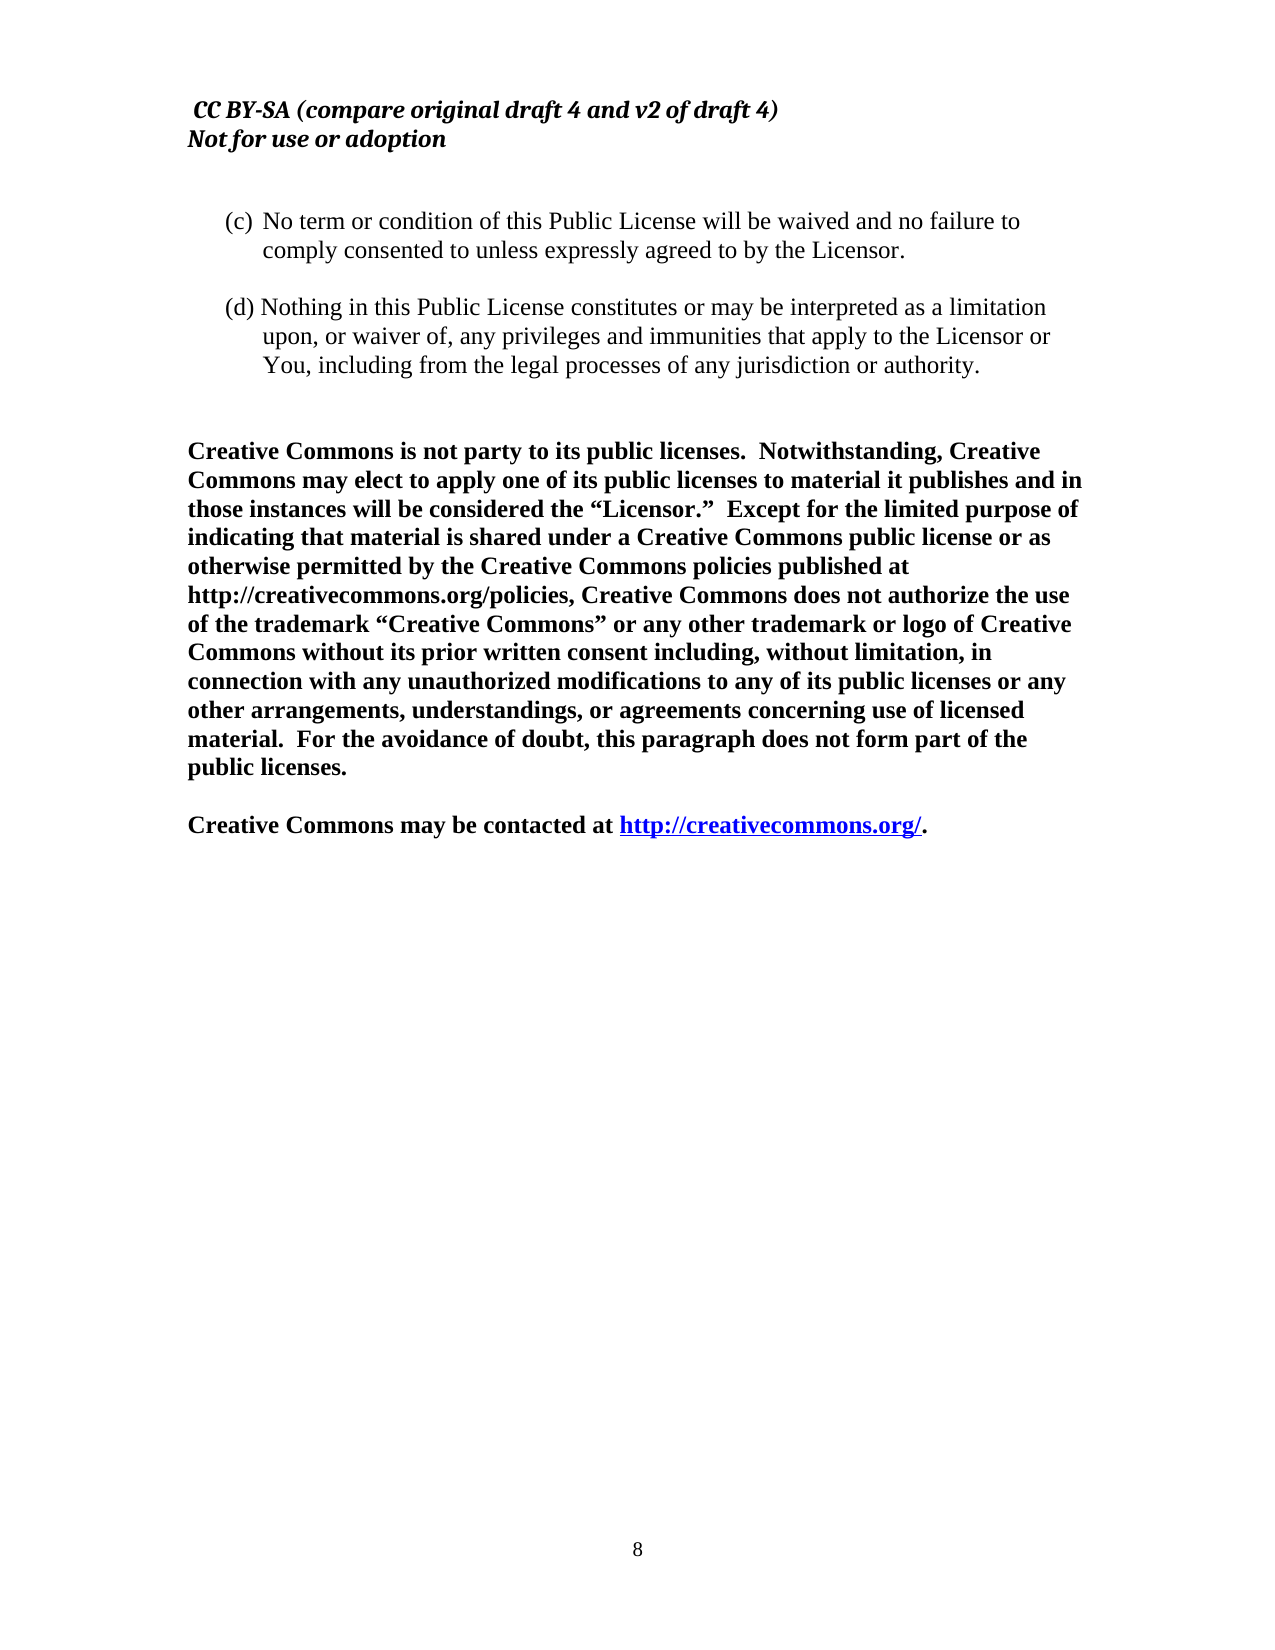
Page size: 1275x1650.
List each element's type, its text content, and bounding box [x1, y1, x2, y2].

text (c) No term or condition of this Public License will be waived and no failure to comply consented to unless expressly agreed to by the Licensor. [225, 206, 1087, 264]
text Creative Commons is not party to its public licenses. Notwithstanding, Creative Commons may elect to apply one of its public licenses to material it publishes and in those instances will be considered the “Licensor.” Except for the limited purpose of indicating that material is shared under a Creative Commons public license or as otherwise permitted by the Creative Commons policies published at http://creativecommons.org/policies, Creative Commons does not authorize the use of the trademark “Creative Commons” or any other trademark or logo of Creative Commons without its prior written consent including, without limitation, in connection with any unauthorized modifications to any of its public licenses or any other arrangements, understandings, or agreements concerning use of licensed material. For the avoidance of doubt, this paragraph does not form part of the public licenses. [187, 436, 1087, 781]
text Creative Commons may be contacted at http://creativecommons.org/. [187, 810, 1087, 839]
text (d) Nothing in this Public License constitutes or may be interpreted as a limitation upon, or waiver of, any privileges and immunities that apply to the Licensor or You, including from the legal processes of any jurisdiction or authority. [225, 292, 1087, 379]
